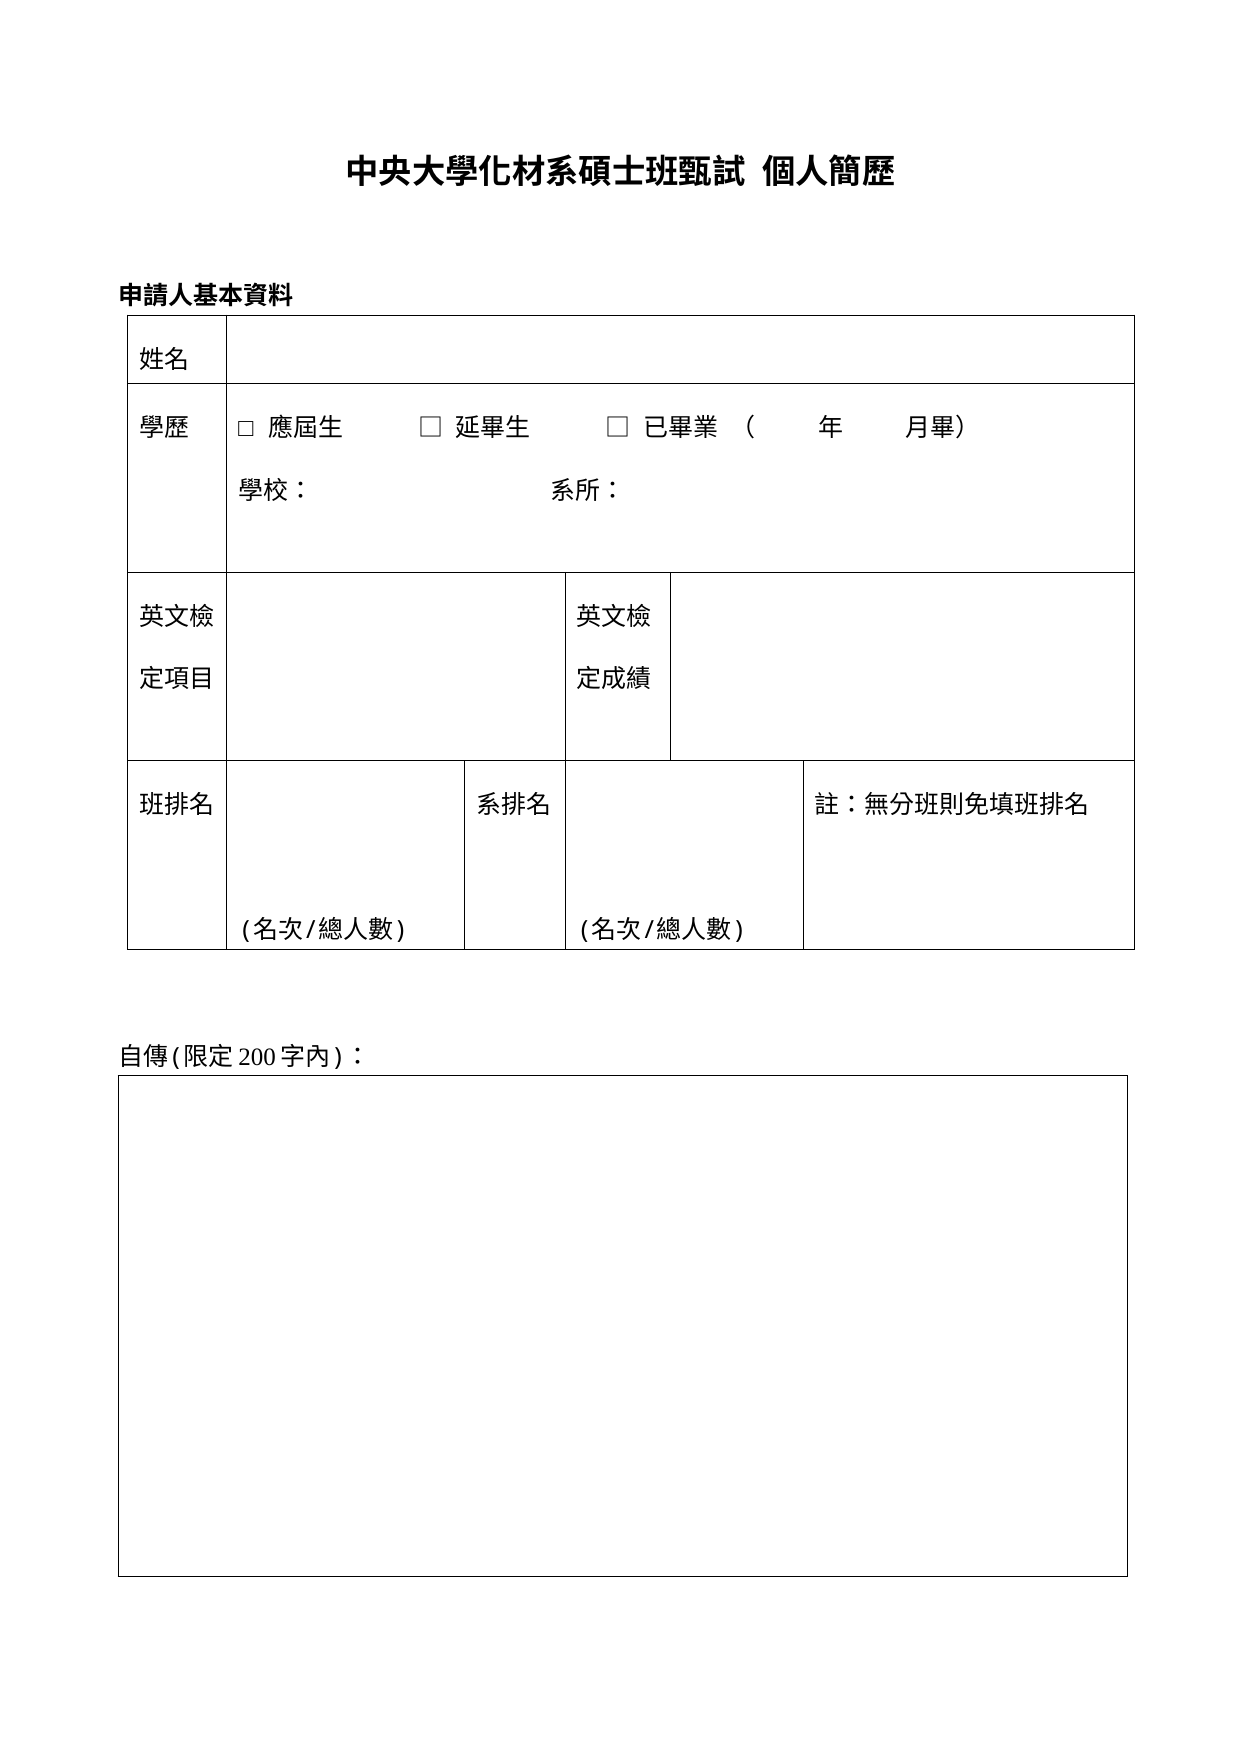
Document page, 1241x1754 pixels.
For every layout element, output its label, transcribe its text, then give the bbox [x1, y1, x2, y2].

table_cell 註：無分班則免填班排名 [804, 761, 1134, 949]
table_header 姓名 [128, 316, 226, 383]
table_cell (名次/總人數) [566, 761, 803, 949]
table_cell 英文檢 定成績 [566, 573, 670, 760]
table_header [227, 316, 1134, 383]
table_cell (名次/總人數) [227, 761, 464, 949]
table_cell [227, 573, 565, 760]
table_cell 班排名 [128, 761, 226, 949]
table_cell 系排名 [465, 761, 565, 949]
table_cell 學歷 [128, 384, 226, 572]
table_cell [671, 573, 1134, 760]
text 自傳(限定200字內)： [118, 1012, 1122, 1075]
text 申請人基本資料 [118, 252, 1122, 314]
text 中央大學化材系碩士班甄試 個人簡歷 [118, 127, 1122, 189]
table_cell □ 應屆生 □ 延畢生 □ 已畢業 （ 年 月畢） 學校： 系所： [227, 384, 1134, 572]
table_header [119, 1076, 1127, 1576]
table_cell 英文檢定項目 [128, 573, 226, 760]
